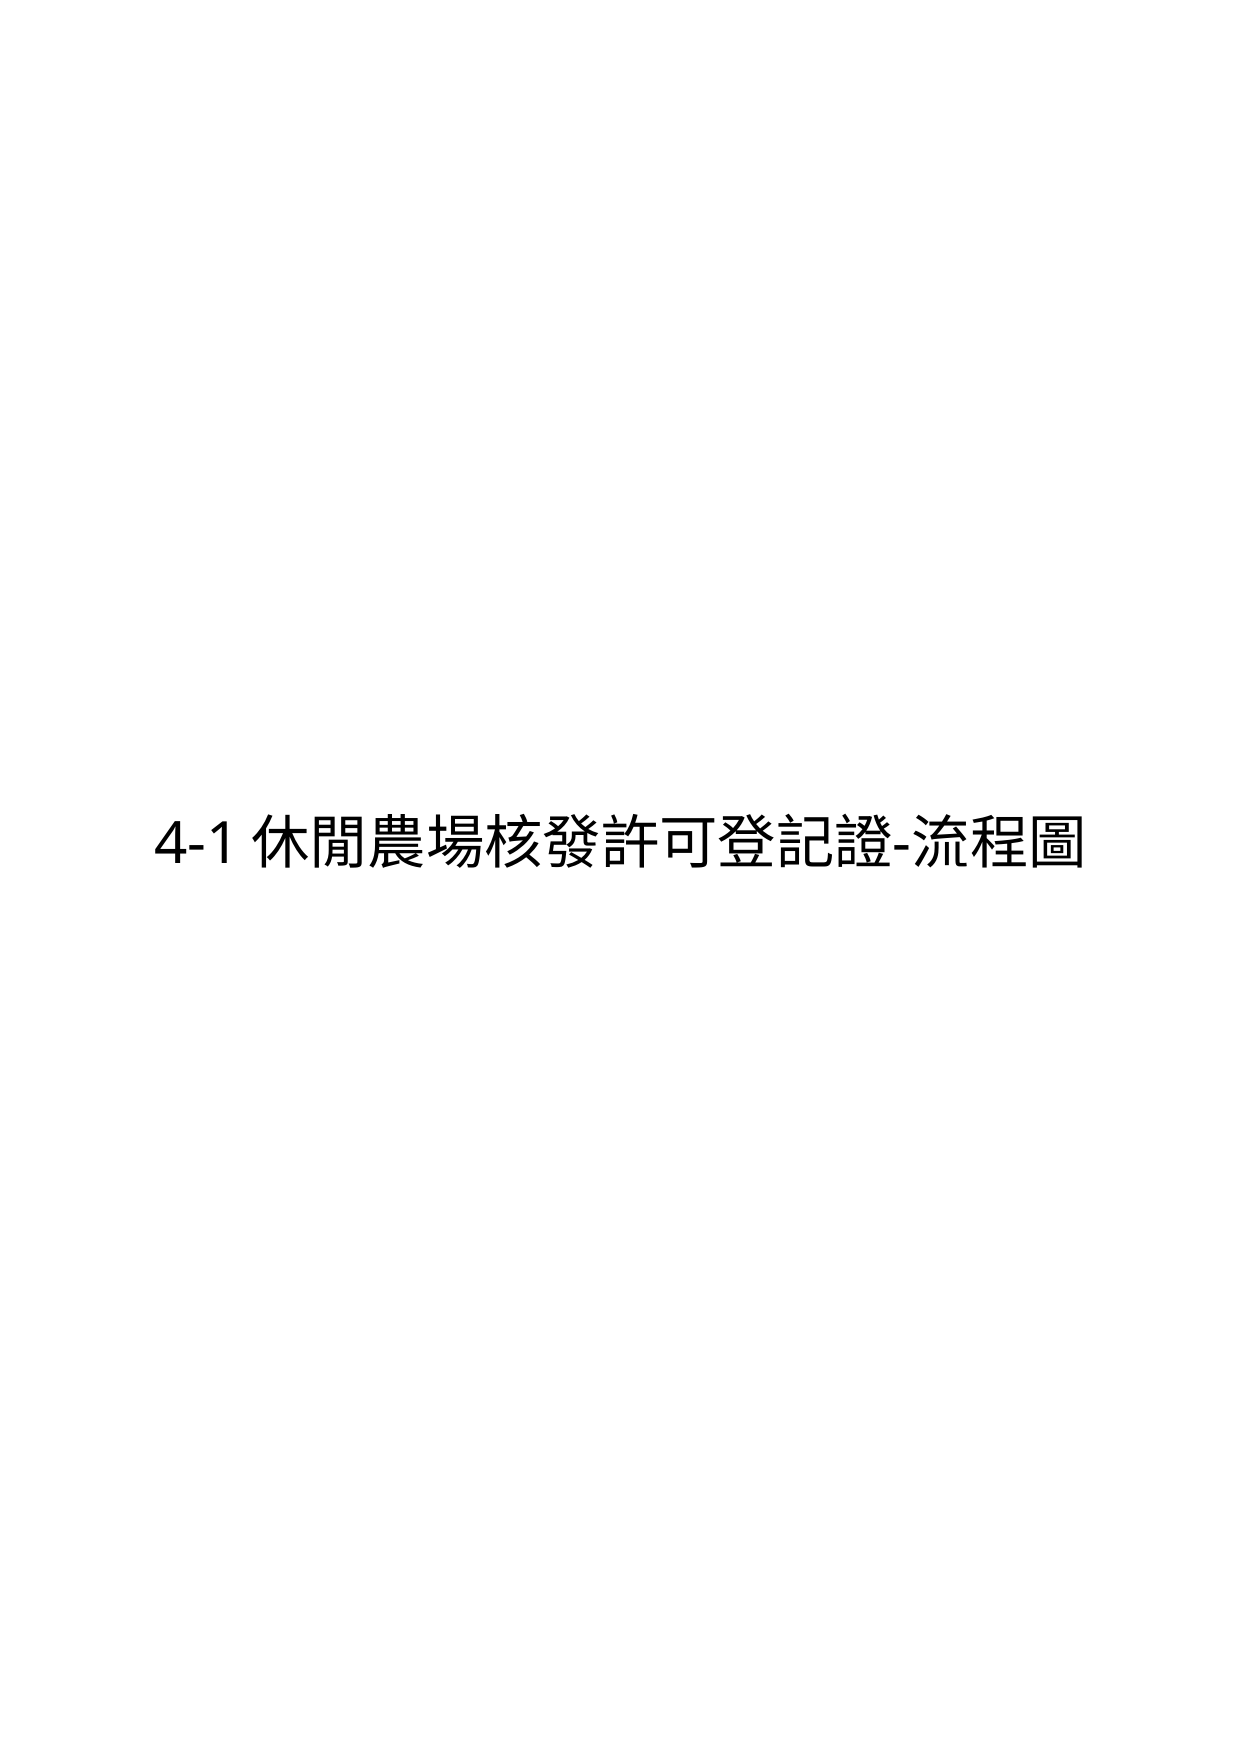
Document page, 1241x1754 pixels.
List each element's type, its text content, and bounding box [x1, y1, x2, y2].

text 4-1休閒農場核發許可登記證-流程圖 [17, 796, 1224, 881]
